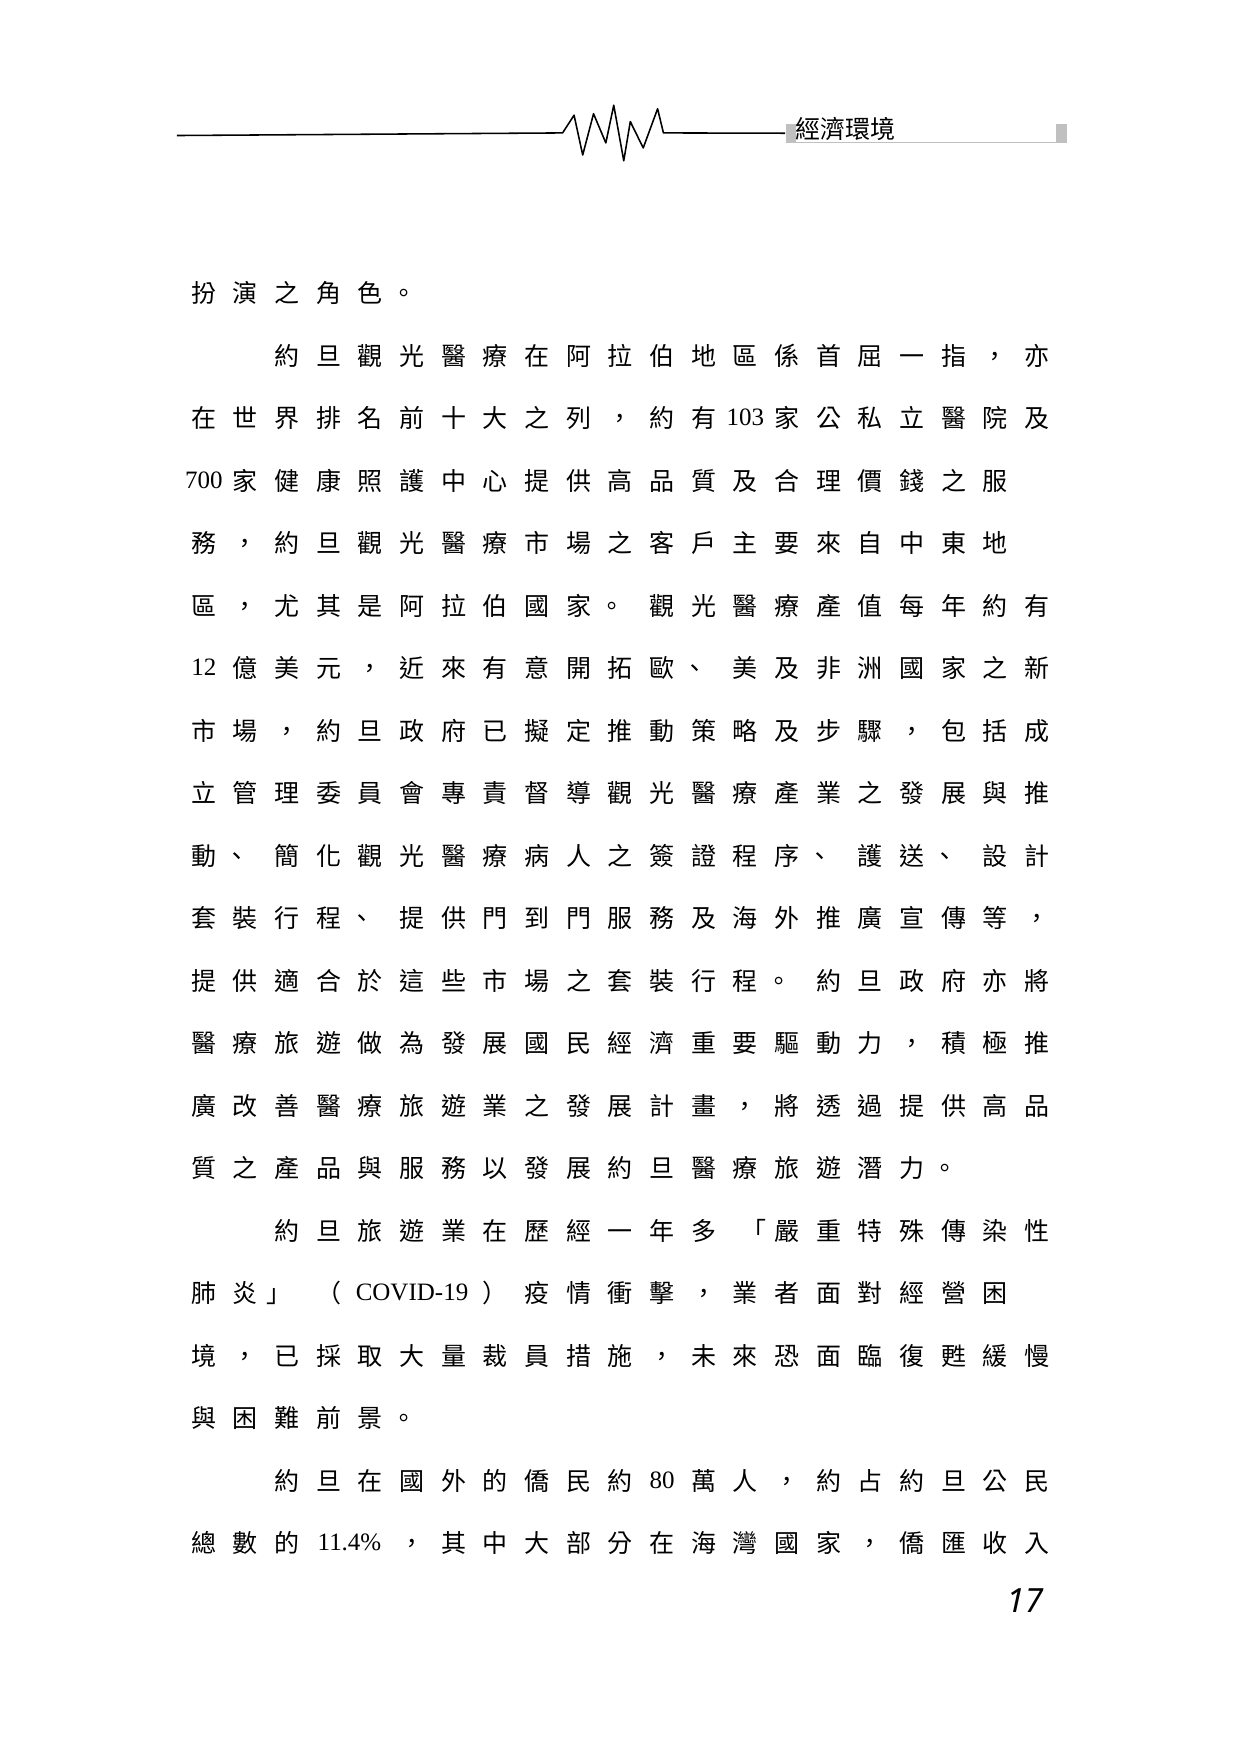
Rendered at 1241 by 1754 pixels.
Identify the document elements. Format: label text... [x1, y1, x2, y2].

text 扮演之角色。 [183, 250, 1058, 313]
text 約旦旅遊業在歷經一年多「嚴重特殊傳染性肺炎」（COVID-19）疫情衝擊，業者面對經營困境，已採取大量裁員措施，未來恐面臨復甦緩慢與困難前景。 [183, 1188, 1058, 1438]
text 約旦在國外的僑民約80萬人，約占約旦公民總數的11.4%，其中大部分在海灣國家，僑匯收入 [183, 1438, 1058, 1563]
text 約旦觀光醫療在阿拉伯地區係首屈一指，亦在世界排名前十大之列，約有103家公私立醫院及700家健康照護中心提供高品質及合理價錢之服務，約旦觀光醫療市場之客戶主要來自中東地區，尤其是阿拉伯國家。觀光醫療產值每年約有12億美元，近來有意開拓歐、美及非洲國家之新市場，約旦政府已擬定推動策略及步驟，包括成立管理委員會專責督導觀光醫療產業之發展與推動、簡化觀光醫療病人之簽證程序、護送、設計套裝行程、提供門到門服務及海外推廣宣傳等，提供適合於這些市場之套裝行程。約旦政府亦將醫療旅遊做為發展國民經濟重要驅動力，積極推廣改善醫療旅遊業之發展計畫，將透過提供高品質之產品與服務以發展約旦醫療旅遊潛力。 [183, 313, 1058, 1188]
